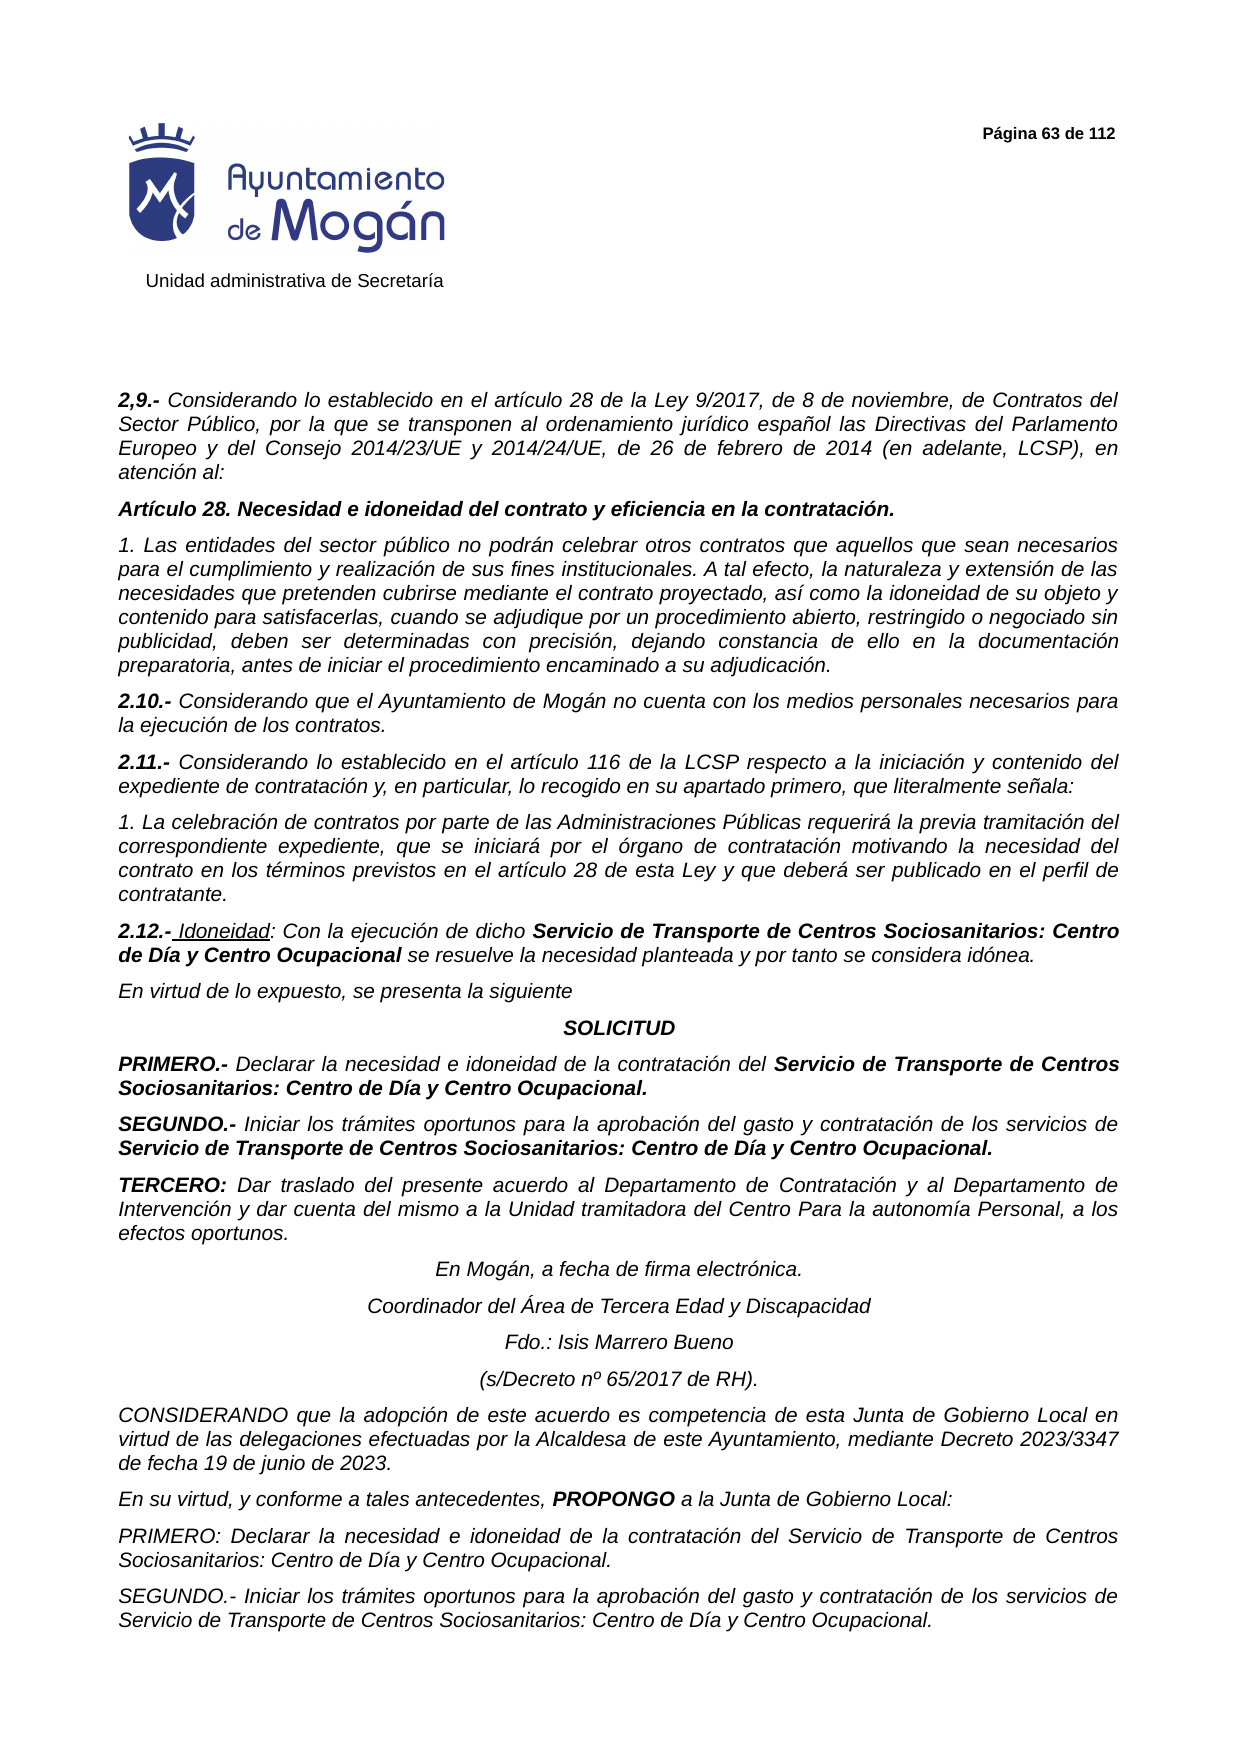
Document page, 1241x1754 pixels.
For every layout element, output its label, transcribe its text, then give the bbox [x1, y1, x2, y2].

picture [128, 123, 445, 259]
text CONSIDERANDO que la adopción de este acuerdo es competencia de esta Junta de Gobierno Local en virtud de las delegaciones efectuadas por la Alcaldesa de este Ayuntamiento, mediante Decreto 2023/3347 de fecha 19 de junio de 2023. [118, 1403, 1122, 1475]
text En virtud de lo expuesto, se presenta la siguiente [118, 979, 1122, 1003]
text SEGUNDO.- Iniciar los trámites oportunos para la aprobación del gasto y contratación de los servicios de Servicio de Transporte de Centros Sociosanitarios: Centro de Día y Centro Ocupacional. [118, 1112, 1122, 1160]
text SEGUNDO.- Iniciar los trámites oportunos para la aprobación del gasto y contratación de los servicios de Servicio de Transporte de Centros Sociosanitarios: Centro de Día y Centro Ocupacional. [118, 1584, 1122, 1632]
text PRIMERO: Declarar la necesidad e idoneidad de la contratación del Servicio de Transporte de Centros Sociosanitarios: Centro de Día y Centro Ocupacional. [118, 1524, 1122, 1572]
text 2.10.- Considerando que el Ayuntamiento de Mogán no cuenta con los medios personales necesarios para la ejecución de los contratos. [118, 689, 1122, 737]
text En su virtud, y conforme a tales antecedentes, PROPONGO a la Junta de Gobierno Local: [118, 1487, 1122, 1511]
text Artículo 28. Necesidad e idoneidad del contrato y eficiencia en la contratación. [118, 497, 1122, 521]
text SOLICITUD [118, 1015, 1122, 1039]
text (s/Decreto nº 65/2017 de RH). [118, 1366, 1122, 1390]
text Fdo.: Isis Marrero Bueno [118, 1330, 1122, 1354]
text 1. Las entidades del sector público no podrán celebrar otros contratos que aquellos que sean necesarios para el cumplimiento y realización de sus fines institucionales. A tal efecto, la naturaleza y extensión de las necesidades que pretenden cubrirse mediante el contrato proyectado, así como la idoneidad de su objeto y contenido para satisfacerlas, cuando se adjudique por un procedimiento abierto, restringido o negociado sin publicidad, deben ser determinadas con precisión, dejando constancia de ello en la documentación preparatoria, antes de iniciar el procedimiento encaminado a su adjudicación. [118, 533, 1122, 677]
text 2,9.- Considerando lo establecido en el artículo 28 de la Ley 9/2017, de 8 de noviembre, de Contratos del Sector Público, por la que se transponen al ordenamiento jurídico español las Directivas del Parlamento Europeo y del Consejo 2014/23/UE y 2014/24/UE, de 26 de febrero de 2014 (en adelante, LCSP), en atención al: [118, 388, 1122, 484]
text Coordinador del Área de Tercera Edad y Discapacidad [118, 1293, 1122, 1317]
text PRIMERO.- Declarar la necesidad e idoneidad de la contratación del Servicio de Transporte de Centros Sociosanitarios: Centro de Día y Centro Ocupacional. [118, 1052, 1122, 1100]
text 1. La celebración de contratos por parte de las Administraciones Públicas requerirá la previa tramitación del correspondiente expediente, que se iniciará por el órgano de contratación motivando la necesidad del contrato en los términos previstos en el artículo 28 de esta Ley y que deberá ser publicado en el perfil de contratante. [118, 810, 1122, 906]
text 2.12.- Idoneidad: Con la ejecución de dicho Servicio de Transporte de Centros Sociosanitarios: Centro de Día y Centro Ocupacional se resuelve la necesidad planteada y por tanto se considera idónea. [118, 918, 1122, 966]
text 2.11.- Considerando lo establecido en el artículo 116 de la LCSP respecto a la iniciación y contenido del expediente de contratación y, en particular, lo recogido en su apartado primero, que literalmente señala: [118, 750, 1122, 798]
text En Mogán, a fecha de firma electrónica. [118, 1257, 1122, 1281]
text TERCERO: Dar traslado del presente acuerdo al Departamento de Contratación y al Departamento de Intervención y dar cuenta del mismo a la Unidad tramitadora del Centro Para la autonomía Personal, a los efectos oportunos. [118, 1173, 1122, 1244]
